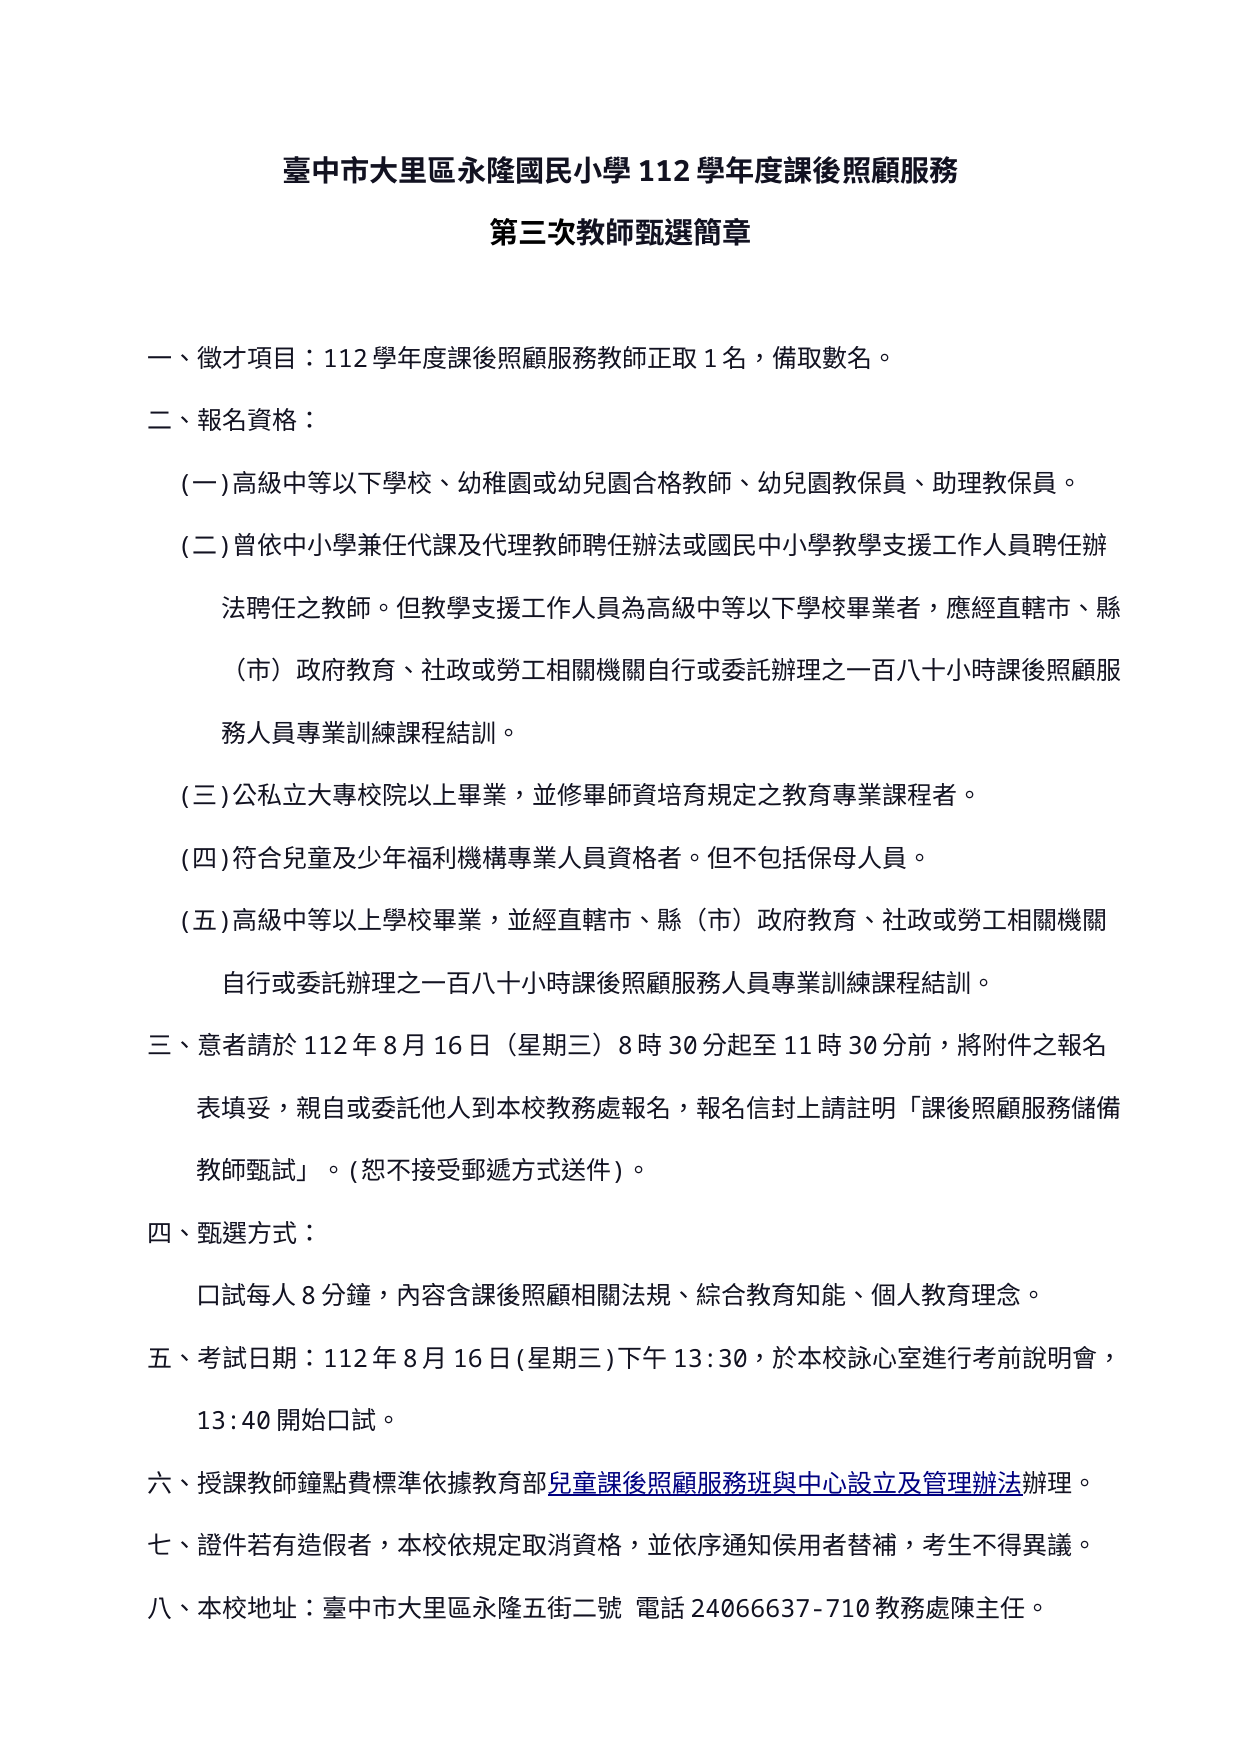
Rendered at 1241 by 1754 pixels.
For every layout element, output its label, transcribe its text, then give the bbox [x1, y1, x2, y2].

text (二)曾依中小學兼任代課及代理教師聘任辦法或國民中小學教學支援工作人員聘任辦法聘任之教師。但教學支援工作人員為高級中等以下學校畢業者，應經直轄市、縣（市）政府教育、社政或勞工相關機關自行或委託辦理之一百八十小時課後照顧服務人員專業訓練課程結訓。 [177, 502, 1122, 752]
text (三)公私立大專校院以上畢業，並修畢師資培育規定之教育專業課程者。 [177, 752, 1122, 814]
text (一)高級中等以下學校、幼稚園或幼兒園合格教師、幼兒園教保員、助理教保員。 [177, 439, 1122, 502]
text 一、徵才項目：112學年度課後照顧服務教師正取1名，備取數名。 [148, 314, 1122, 377]
text (四)符合兒童及少年福利機構專業人員資格者。但不包括保母人員。 [177, 814, 1122, 877]
text 五、考試日期：112年8月16日(星期三)下午13:30，於本校詠心室進行考前說明會，13:40開始口試。 [148, 1314, 1122, 1439]
text 臺中市大里區永隆國民小學112學年度課後照顧服務 [148, 127, 1092, 189]
text 四、甄選方式： [148, 1189, 1122, 1252]
text (五)高級中等以上學校畢業，並經直轄市、縣（市）政府教育、社政或勞工相關機關自行或委託辦理之一百八十小時課後照顧服務人員專業訓練課程結訓。 [177, 877, 1122, 1002]
text 八、本校地址：臺中市大里區永隆五街二號 電話24066637-710教務處陳主任。 [148, 1564, 1122, 1627]
text 口試每人8分鐘，內容含課後照顧相關法規、綜合教育知能、個人教育理念。 [196, 1252, 1122, 1314]
text 三、意者請於112年8月16日（星期三）8時30分起至11時30分前，將附件之報名表填妥，親自或委託他人到本校教務處報名，報名信封上請註明「課後照顧服務儲備教師甄試」。(恕不接受郵遞方式送件)。 [148, 1002, 1122, 1189]
text 二、報名資格： [148, 377, 1122, 439]
text 六、授課教師鐘點費標準依據教育部兒童課後照顧服務班與中心設立及管理辦法辦理。 [148, 1439, 1122, 1502]
text 第三次教師甄選簡章 [148, 189, 1092, 252]
text 七、證件若有造假者，本校依規定取消資格，並依序通知侯用者替補，考生不得異議。 [148, 1502, 1122, 1564]
